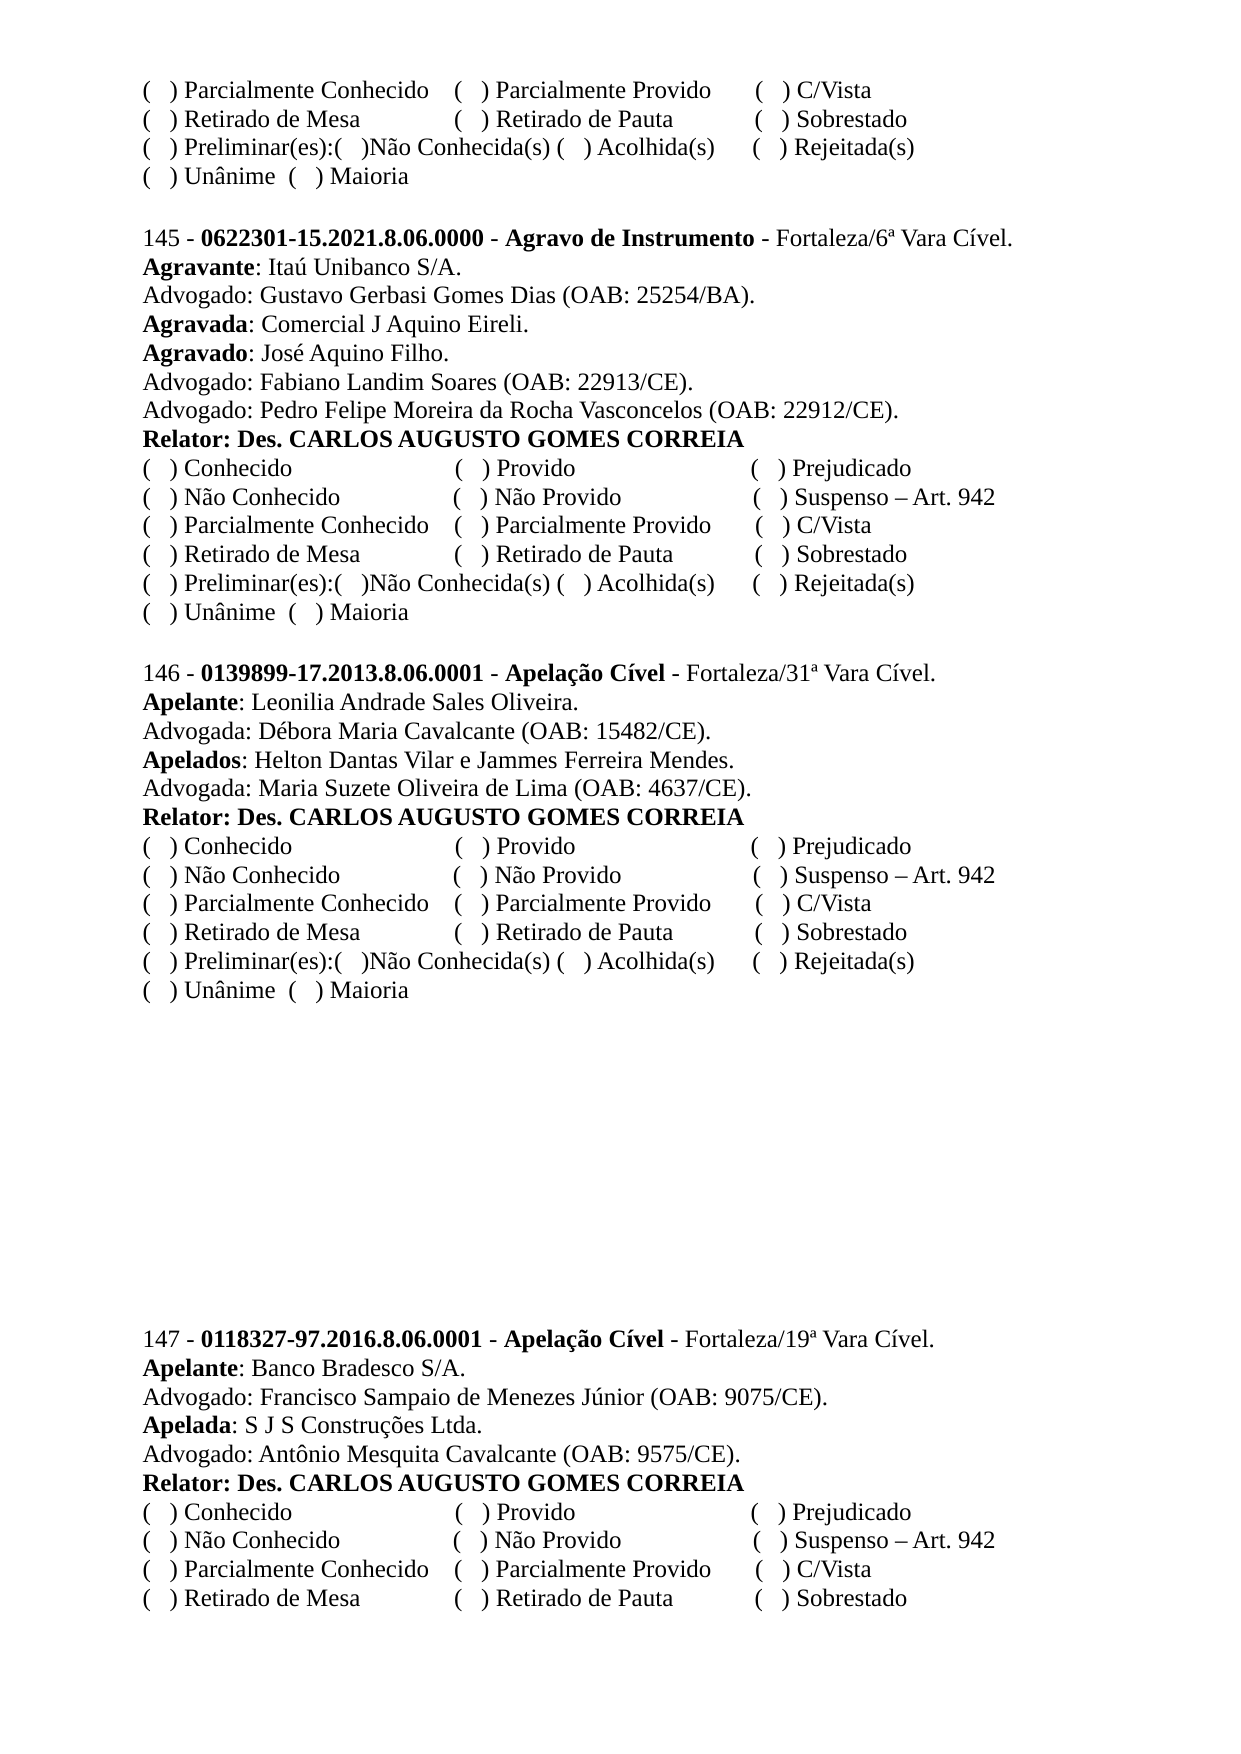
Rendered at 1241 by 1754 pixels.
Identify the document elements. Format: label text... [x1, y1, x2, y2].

text ( ) Não Conhecido ( ) Não Provido ( ) Suspenso – Art. 942 [142, 482, 1158, 511]
text ( ) Conhecido ( ) Provido ( ) Prejudicado [142, 831, 1141, 860]
text ( ) Não Conhecido ( ) Não Provido ( ) Suspenso – Art. 942 [142, 860, 1158, 888]
text 146 - 0139899-17.2013.8.06.0001 - Apelação Cível - Fortaleza/31ª Vara Cível. [142, 658, 1141, 687]
text Advogado: Pedro Felipe Moreira da Rocha Vasconcelos (OAB: 22912/CE). [142, 396, 1141, 424]
text ( ) Unânime ( ) Maioria [142, 597, 1141, 626]
text ( ) Unânime ( ) Maioria [142, 161, 1141, 190]
text ( ) Retirado de Mesa ( ) Retirado de Pauta ( ) Sobrestado [142, 104, 1158, 132]
text Advogada: Débora Maria Cavalcante (OAB: 15482/CE). [142, 716, 1141, 745]
text Advogada: Maria Suzete Oliveira de Lima (OAB: 4637/CE). [142, 773, 1141, 802]
text Apelante: Leonilia Andrade Sales Oliveira. [142, 687, 1141, 716]
text ( ) Unânime ( ) Maioria [142, 975, 1141, 1003]
text Apelada: S J S Construções Ltda. [142, 1410, 1141, 1439]
text Agravada: Comercial J Aquino Eireli. [142, 309, 1141, 338]
text ( ) Retirado de Mesa ( ) Retirado de Pauta ( ) Sobrestado [142, 917, 1158, 946]
text Advogado: Gustavo Gerbasi Gomes Dias (OAB: 25254/BA). [142, 281, 1141, 309]
text Apelante: Banco Bradesco S/A. [142, 1353, 1141, 1382]
text ( ) Não Conhecido ( ) Não Provido ( ) Suspenso – Art. 942 [142, 1525, 1158, 1554]
text Relator: Des. CARLOS AUGUSTO GOMES CORREIA [142, 802, 1141, 831]
text ( ) Parcialmente Conhecido ( ) Parcialmente Provido ( ) C/Vista [142, 888, 1158, 917]
text ( ) Preliminar(es):( )Não Conhecida(s) ( ) Acolhida(s) ( ) Rejeitada(s) [142, 132, 1158, 161]
text Advogado: Francisco Sampaio de Menezes Júnior (OAB: 9075/CE). [142, 1382, 1141, 1410]
text Advogado: Fabiano Landim Soares (OAB: 22913/CE). [142, 367, 1141, 396]
text Agravado: José Aquino Filho. [142, 338, 1141, 367]
text ( ) Parcialmente Conhecido ( ) Parcialmente Provido ( ) C/Vista [142, 511, 1158, 539]
text ( ) Preliminar(es):( )Não Conhecida(s) ( ) Acolhida(s) ( ) Rejeitada(s) [142, 568, 1158, 597]
text 147 - 0118327-97.2016.8.06.0001 - Apelação Cível - Fortaleza/19ª Vara Cível. [142, 1324, 1141, 1353]
text ( ) Parcialmente Conhecido ( ) Parcialmente Provido ( ) C/Vista [142, 75, 1158, 104]
text Relator: Des. CARLOS AUGUSTO GOMES CORREIA [142, 424, 1141, 453]
text ( ) Preliminar(es):( )Não Conhecida(s) ( ) Acolhida(s) ( ) Rejeitada(s) [142, 946, 1158, 975]
text 145 - 0622301-15.2021.8.06.0000 - Agravo de Instrumento - Fortaleza/6ª Vara Cível. [142, 223, 1141, 252]
text ( ) Retirado de Mesa ( ) Retirado de Pauta ( ) Sobrestado [142, 539, 1158, 568]
text Apelados: Helton Dantas Vilar e Jammes Ferreira Mendes. [142, 745, 1141, 773]
text ( ) Retirado de Mesa ( ) Retirado de Pauta ( ) Sobrestado [142, 1583, 1158, 1612]
text ( ) Conhecido ( ) Provido ( ) Prejudicado [142, 453, 1141, 482]
text Advogado: Antônio Mesquita Cavalcante (OAB: 9575/CE). [142, 1439, 1141, 1468]
text ( ) Parcialmente Conhecido ( ) Parcialmente Provido ( ) C/Vista [142, 1554, 1158, 1583]
text Agravante: Itaú Unibanco S/A. [142, 252, 1141, 281]
text ( ) Conhecido ( ) Provido ( ) Prejudicado [142, 1497, 1141, 1525]
text Relator: Des. CARLOS AUGUSTO GOMES CORREIA [142, 1468, 1141, 1497]
